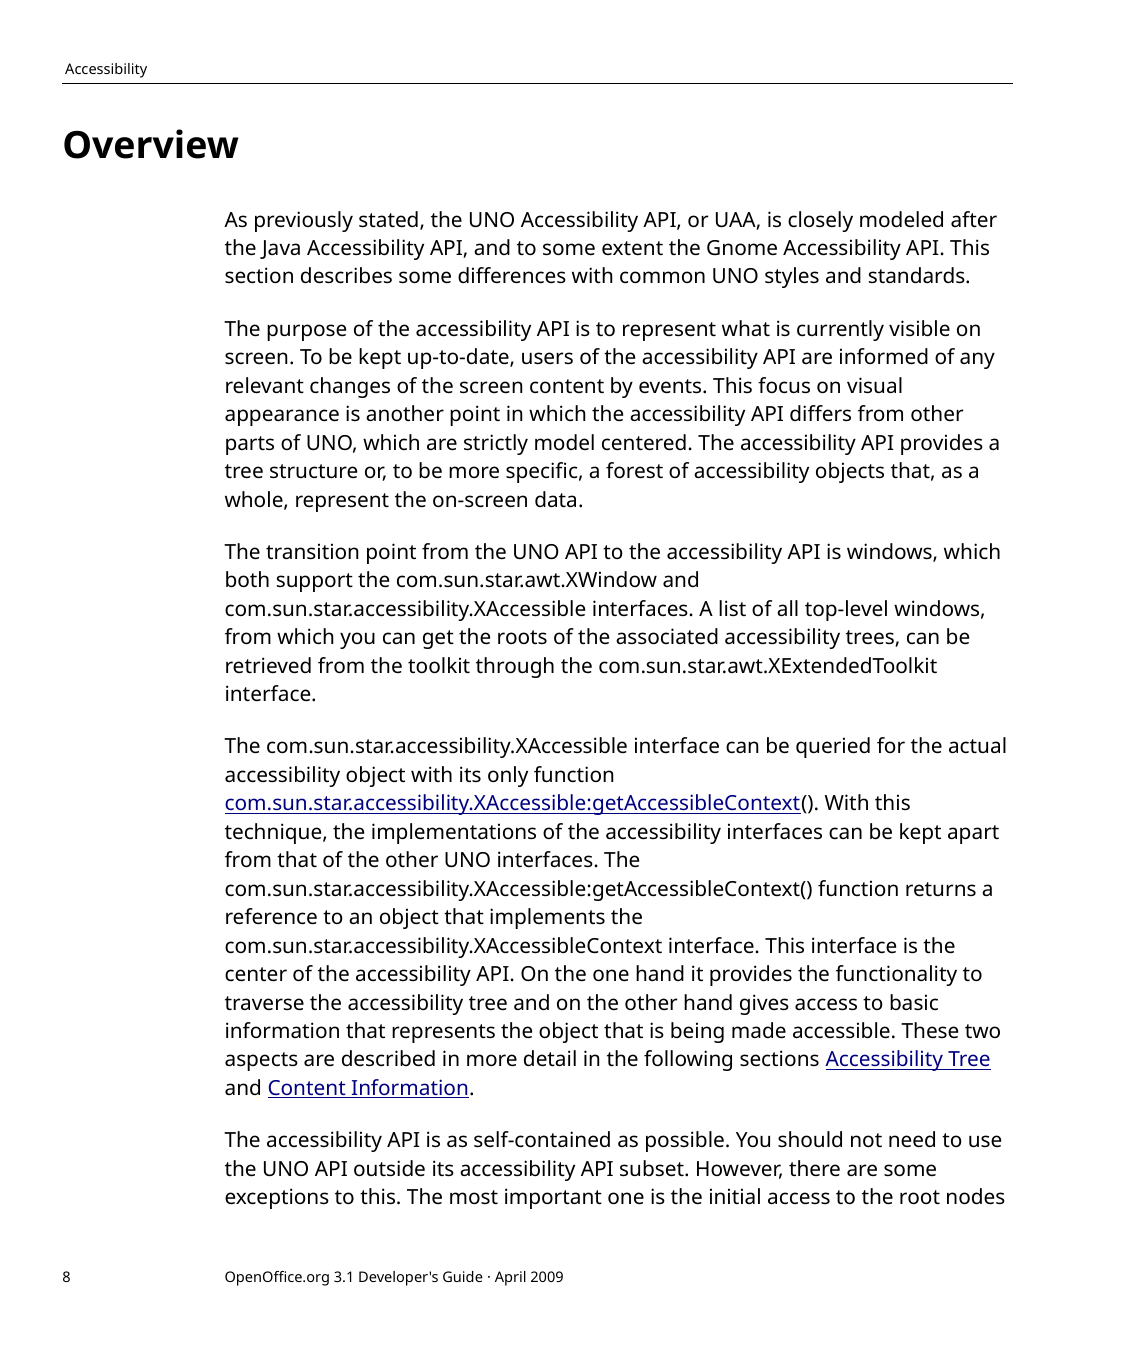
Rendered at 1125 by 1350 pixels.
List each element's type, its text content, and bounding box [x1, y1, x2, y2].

text The transition point from the UNO API to the accessibility API is windows, which both support the com.sun.star.awt.XWindow and com.sun.star.accessibility.XAccessible interfaces. A list of all top-level windows, from which you can get the roots of the associated accessibility trees, can be retrieved from the toolkit through the com.sun.star.awt.XExtendedToolkit interface. [224, 537, 1013, 708]
text As previously stated, the UNO Accessibility API, or UAA, is closely modeled after the Java Accessibility API, and to some extent the Gnome Accessibility API. This section describes some differences with common UNO styles and standards. [224, 205, 1013, 290]
subtitle Overview [62, 118, 1013, 169]
text The accessibility API is as self-contained as possible. You should not need to use the UNO API outside its accessibility API subset. However, there are some exceptions to this. The most important one is the initial access to the root nodes [224, 1125, 1013, 1211]
text The purpose of the accessibility API is to represent what is currently visible on screen. To be kept up-to-date, users of the accessibility API are informed of any relevant changes of the screen content by events. This focus on visual appearance is another point in which the accessibility API differs from other parts of UNO, which are strictly model centered. The accessibility API provides a tree structure or, to be more specific, a forest of accessibility objects that, as a whole, represent the on-screen data. [224, 314, 1013, 513]
text The com.sun.star.accessibility.XAccessible interface can be queried for the actual accessibility object with its only function com.sun.star.accessibility.XAccessible:getAccessibleContext(). With this technique, the implementations of the accessibility interfaces can be kept apart from that of the other UNO interfaces. The com.sun.star.accessibility.XAccessible:getAccessibleContext() function returns a reference to an object that implements the com.sun.star.accessibility.XAccessibleContext interface. This interface is the center of the accessibility API. On the one hand it provides the functionality to traverse the accessibility tree and on the other hand gives access to basic information that represents the object that is being made accessible. These two aspects are described in more detail in the following sections Accessibility Tree and Content Information. [224, 732, 1013, 1101]
